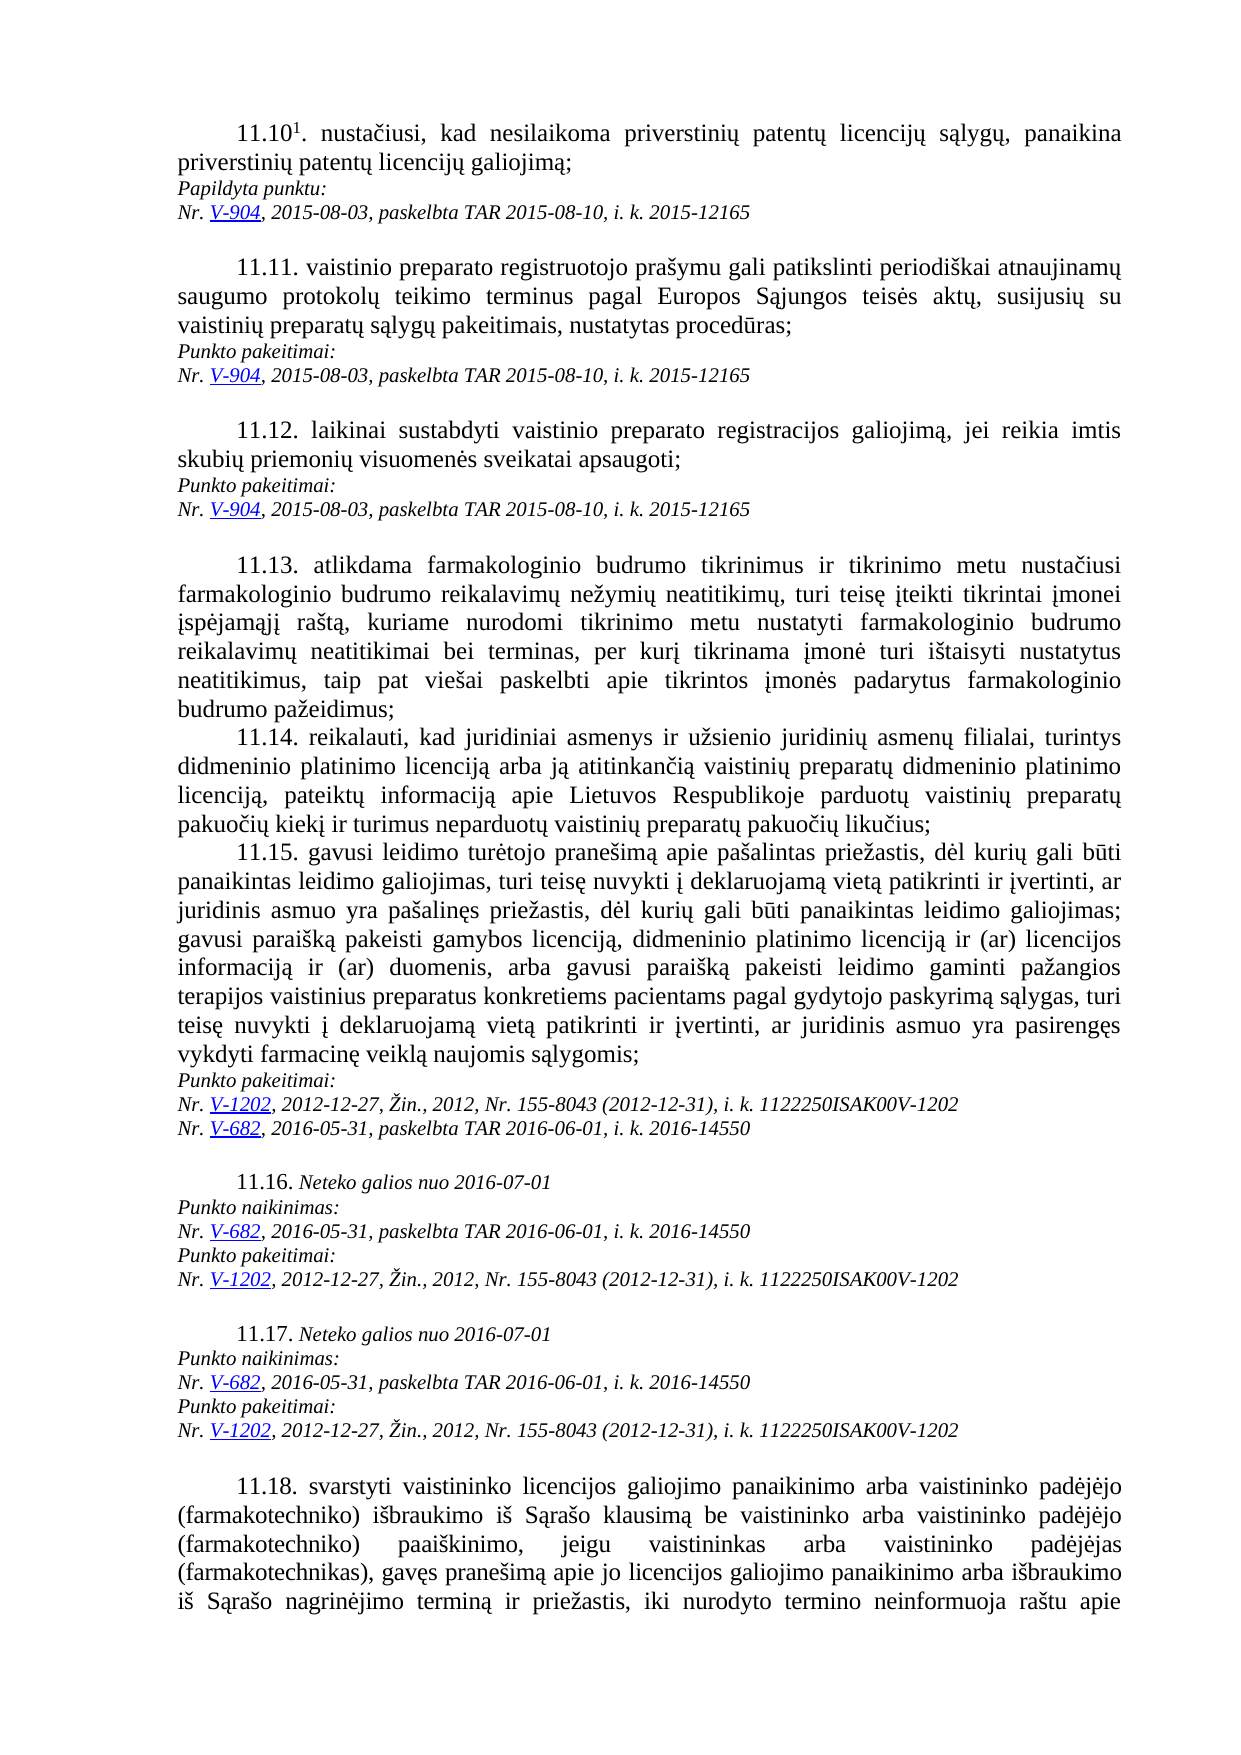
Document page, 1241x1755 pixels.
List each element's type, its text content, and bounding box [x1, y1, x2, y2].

text Punkto pakeitimai: [177, 1067, 1122, 1092]
text Punkto naikinimas: [177, 1195, 1122, 1219]
text Punkto pakeitimai: [177, 1394, 1122, 1418]
text Punkto pakeitimai: [177, 339, 1122, 363]
text Nr. V-904, 2015-08-03, paskelbta TAR 2015-08-10, i. k. 2015-12165 [177, 497, 1122, 521]
text Punkto pakeitimai: [177, 473, 1122, 497]
text Punkto naikinimas: [177, 1346, 1122, 1370]
text 11.16. Neteko galios nuo 2016-07-01 [177, 1168, 1122, 1195]
text 11.12. laikinai sustabdyti vaistinio preparato registracijos galiojimą, jei reikia imtis skubių priemonių visuomenės sveikatai apsaugoti; [177, 416, 1122, 473]
text 11.18. svarstyti vaistininko licencijos galiojimo panaikinimo arba vaistininko padėjėjo (farmakotechniko) išbraukimo iš Sąrašo klausimą be vaistininko arba vaistininko padėjėjo (farmakotechniko) paaiškinimo, jeigu vaistininkas arba vaistininko padėjėjas (farmakotechnikas), gavęs pranešimą apie jo licencijos galiojimo panaikinimo arba išbraukimo iš Sąrašo nagrinėjimo terminą ir priežastis, iki nurodyto termino neinformuoja raštu apie [177, 1471, 1122, 1615]
text Punkto pakeitimai: [177, 1243, 1122, 1267]
text Papildyta punktu: [177, 176, 1122, 200]
text 11.17. Neteko galios nuo 2016-07-01 [177, 1320, 1122, 1346]
text Nr. V-1202, 2012-12-27, Žin., 2012, Nr. 155-8043 (2012-12-31), i. k. 1122250ISAK00V-1202 [177, 1418, 1122, 1442]
text Nr. V-682, 2016-05-31, paskelbta TAR 2016-06-01, i. k. 2016-14550 [177, 1219, 1122, 1243]
text 11.101. nustačiusi, kad nesilaikoma priverstinių patentų licencijų sąlygų, panaikina priverstinių patentų licencijų galiojimą; [177, 118, 1122, 176]
text 11.15. gavusi leidimo turėtojo pranešimą apie pašalintas priežastis, dėl kurių gali būti panaikintas leidimo galiojimas, turi teisę nuvykti į deklaruojamą vietą patikrinti ir įvertinti, ar juridinis asmuo yra pašalinęs priežastis, dėl kurių gali būti panaikintas leidimo galiojimas; gavusi paraišką pakeisti gamybos licenciją, didmeninio platinimo licenciją ir (ar) licencijos informaciją ir (ar) duomenis, arba gavusi paraišką pakeisti leidimo gaminti pažangios terapijos vaistinius preparatus konkretiems pacientams pagal gydytojo paskyrimą sąlygas, turi teisę nuvykti į deklaruojamą vietą patikrinti ir įvertinti, ar juridinis asmuo yra pasirengęs vykdyti farmacinę veiklą naujomis sąlygomis; [177, 837, 1122, 1067]
text 11.13. atlikdama farmakologinio budrumo tikrinimus ir tikrinimo metu nustačiusi farmakologinio budrumo reikalavimų nežymių neatitikimų, turi teisę įteikti tikrintai įmonei įspėjamąjį raštą, kuriame nurodomi tikrinimo metu nustatyti farmakologinio budrumo reikalavimų neatitikimai bei terminas, per kurį tikrinama įmonė turi ištaisyti nustatytus neatitikimus, taip pat viešai paskelbti apie tikrintos įmonės padarytus farmakologinio budrumo pažeidimus; [177, 550, 1122, 722]
text 11.11. vaistinio preparato registruotojo prašymu gali patikslinti periodiškai atnaujinamų saugumo protokolų teikimo terminus pagal Europos Sąjungos teisės aktų, susijusių su vaistinių preparatų sąlygų pakeitimais, nustatytas procedūras; [177, 252, 1122, 339]
text Nr. V-682, 2016-05-31, paskelbta TAR 2016-06-01, i. k. 2016-14550 [177, 1370, 1122, 1394]
text Nr. V-682, 2016-05-31, paskelbta TAR 2016-06-01, i. k. 2016-14550 [177, 1116, 1122, 1140]
text Nr. V-904, 2015-08-03, paskelbta TAR 2015-08-10, i. k. 2015-12165 [177, 363, 1122, 387]
text Nr. V-904, 2015-08-03, paskelbta TAR 2015-08-10, i. k. 2015-12165 [177, 200, 1122, 224]
text Nr. V-1202, 2012-12-27, Žin., 2012, Nr. 155-8043 (2012-12-31), i. k. 1122250ISAK00V-1202 [177, 1092, 1122, 1116]
text Nr. V-1202, 2012-12-27, Žin., 2012, Nr. 155-8043 (2012-12-31), i. k. 1122250ISAK00V-1202 [177, 1267, 1122, 1291]
text 11.14. reikalauti, kad juridiniai asmenys ir užsienio juridinių asmenų filialai, turintys didmeninio platinimo licenciją arba ją atitinkančią vaistinių preparatų didmeninio platinimo licenciją, pateiktų informaciją apie Lietuvos Respublikoje parduotų vaistinių preparatų pakuočių kiekį ir turimus neparduotų vaistinių preparatų pakuočių likučius; [177, 722, 1122, 837]
